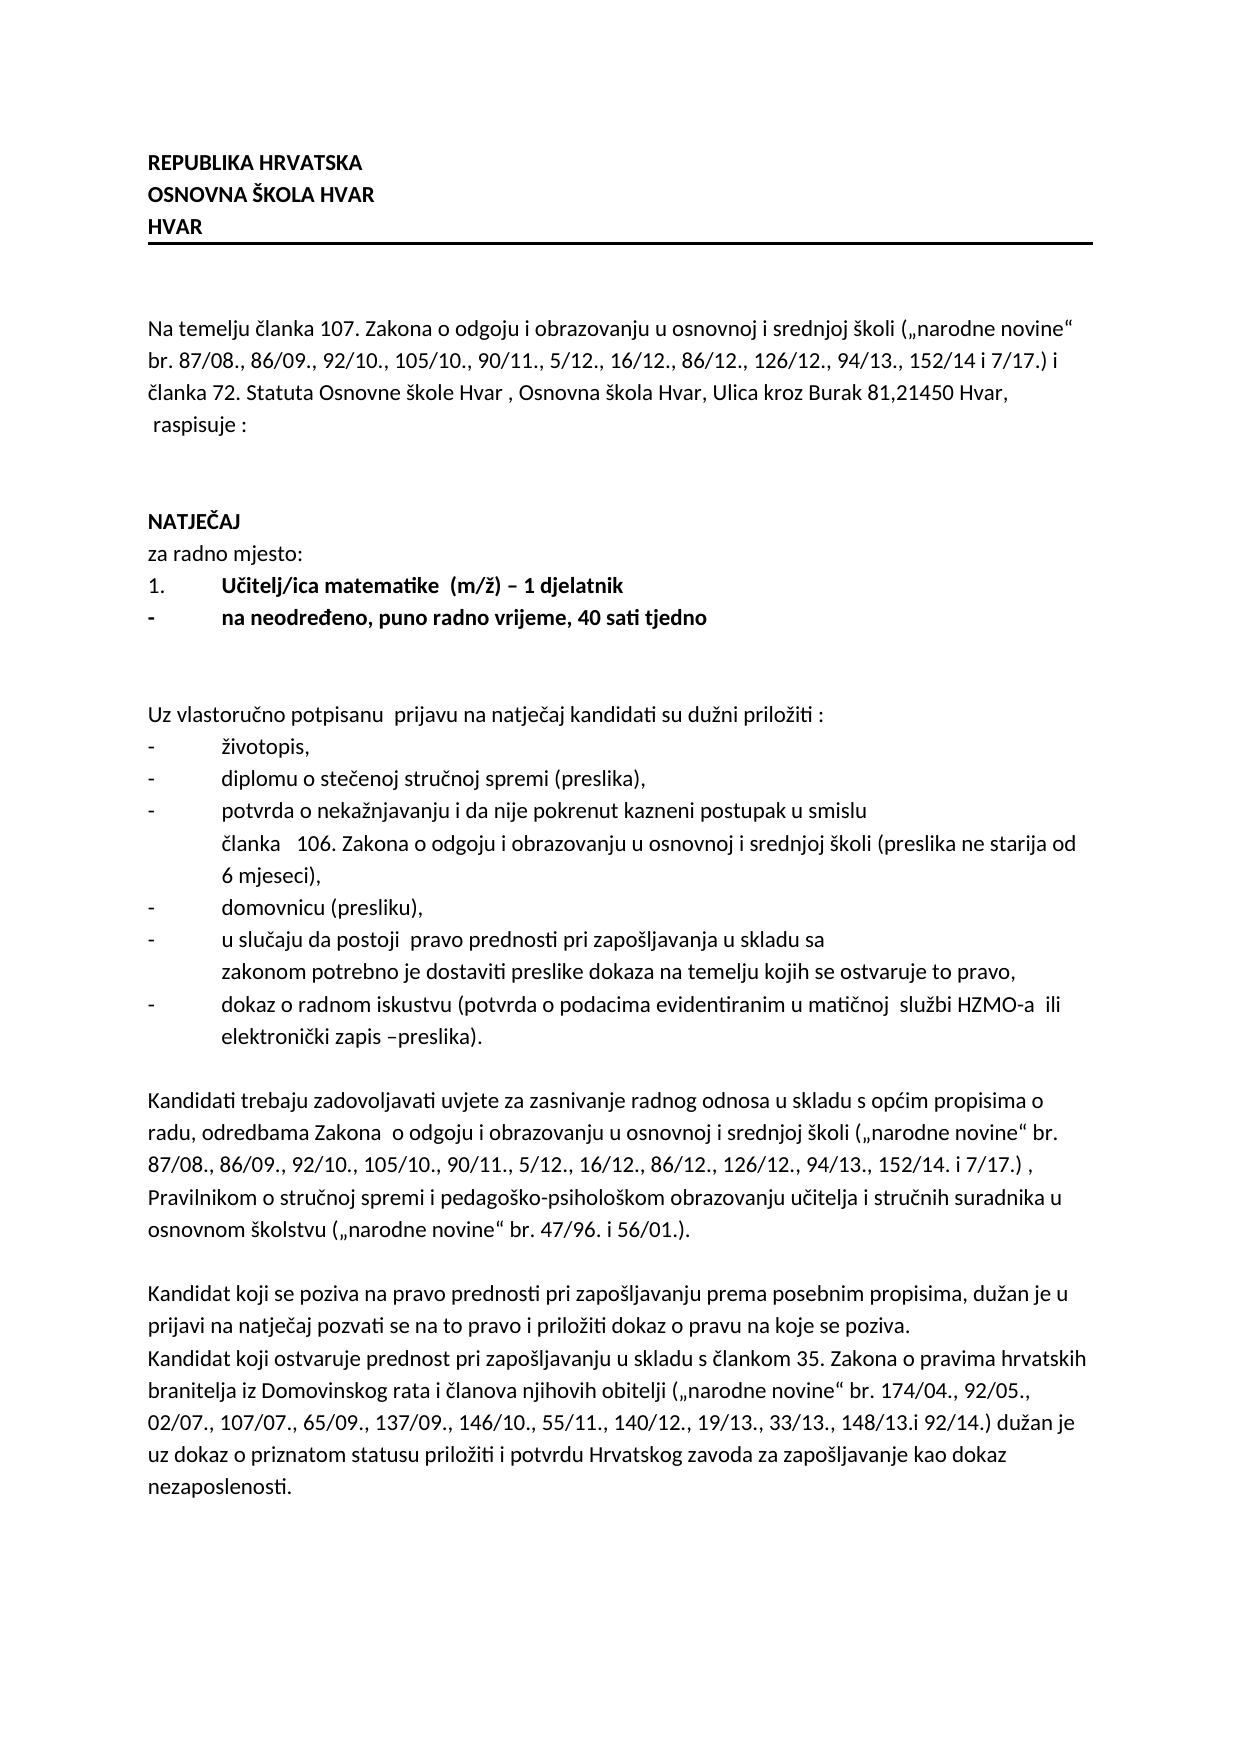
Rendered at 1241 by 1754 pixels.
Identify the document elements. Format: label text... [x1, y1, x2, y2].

text - u slučaju da postoji pravo prednosti pri zapošljavanja u skladu sa [148, 925, 1093, 953]
text članka 106. Zakona o odgoju i obrazovanju u osnovnoj i srednjoj školi (preslika ne starija od 6 mjeseci), [221, 829, 1093, 889]
text - domovnicu (presliku), [148, 893, 1093, 921]
text OSNOVNA ŠKOLA HVAR [148, 180, 1093, 208]
text - diplomu o stečenoj stručnoj spremi (preslika), [148, 764, 1093, 792]
text - životopis, [148, 732, 1093, 760]
text 1. Učitelj/ica matematike (m/ž) – 1 djelatnik [148, 571, 1093, 599]
text Kandidat koji ostvaruje prednost pri zapošljavanju u skladu s člankom 35. Zakona o pravima hrvatskih branitelja iz Domovinskog rata i članova njihovih obitelji („narodne novine“ br. 174/04., 92/05., 02/07., 107/07., 65/09., 137/09., 146/10., 55/11., 140/12., 19/13., 33/13., 148/13.i 92/14.) dužan je uz dokaz o priznatom statusu priložiti i potvrdu Hrvatskog zavoda za zapošljavanje kao dokaz nezaposlenosti. [148, 1344, 1093, 1501]
text Na temelju članka 107. Zakona o odgoju i obrazovanju u osnovnoj i srednjoj školi („narodne novine“ br. 87/08., 86/09., 92/10., 105/10., 90/11., 5/12., 16/12., 86/12., 126/12., 94/13., 152/14 i 7/17.) i članka 72. Statuta Osnovne škole Hvar , Osnovna škola Hvar, Ulica kroz Burak 81,21450 Hvar, [148, 314, 1093, 406]
text Uz vlastoručno potpisanu prijavu na natječaj kandidati su dužni priložiti : [148, 700, 1093, 728]
text - dokaz o radnom iskustvu (potvrda o podacima evidentiranim u matičnoj službi HZMO-a ili elektronički zapis –preslika). [148, 990, 1093, 1050]
text - potvrda o nekažnjavanju i da nije pokrenut kazneni postupak u smislu [148, 797, 1093, 824]
text za radno mjesto: [148, 539, 1093, 567]
text NATJEČAJ [148, 507, 1093, 535]
text zakonom potrebno je dostaviti preslike dokaza na temelju kojih se ostvaruje to pravo, [148, 957, 1093, 986]
text REPUBLIKA HRVATSKA [148, 148, 1093, 176]
text Kandidat koji se poziva na pravo prednosti pri zapošljavanju prema posebnim propisima, dužan je u prijavi na natječaj pozvati se na to pravo i priložiti dokaz o pravu na koje se poziva. [148, 1279, 1093, 1339]
text raspisuje : [148, 410, 1093, 438]
text - na neodređeno, puno radno vrijeme, 40 sati tjedno [148, 603, 1093, 631]
text HVAR [148, 212, 1093, 242]
text Kandidati trebaju zadovoljavati uvjete za zasnivanje radnog odnosa u skladu s općim propisima o radu, odredbama Zakona o odgoju i obrazovanju u osnovnoj i srednjoj školi („narodne novine“ br. 87/08., 86/09., 92/10., 105/10., 90/11., 5/12., 16/12., 86/12., 126/12., 94/13., 152/14. i 7/17.) , Pravilnikom o stručnoj spremi i pedagoško-psihološkom obrazovanju učitelja i stručnih suradnika u osnovnom školstvu („narodne novine“ br. 47/96. i 56/01.). [148, 1086, 1093, 1243]
